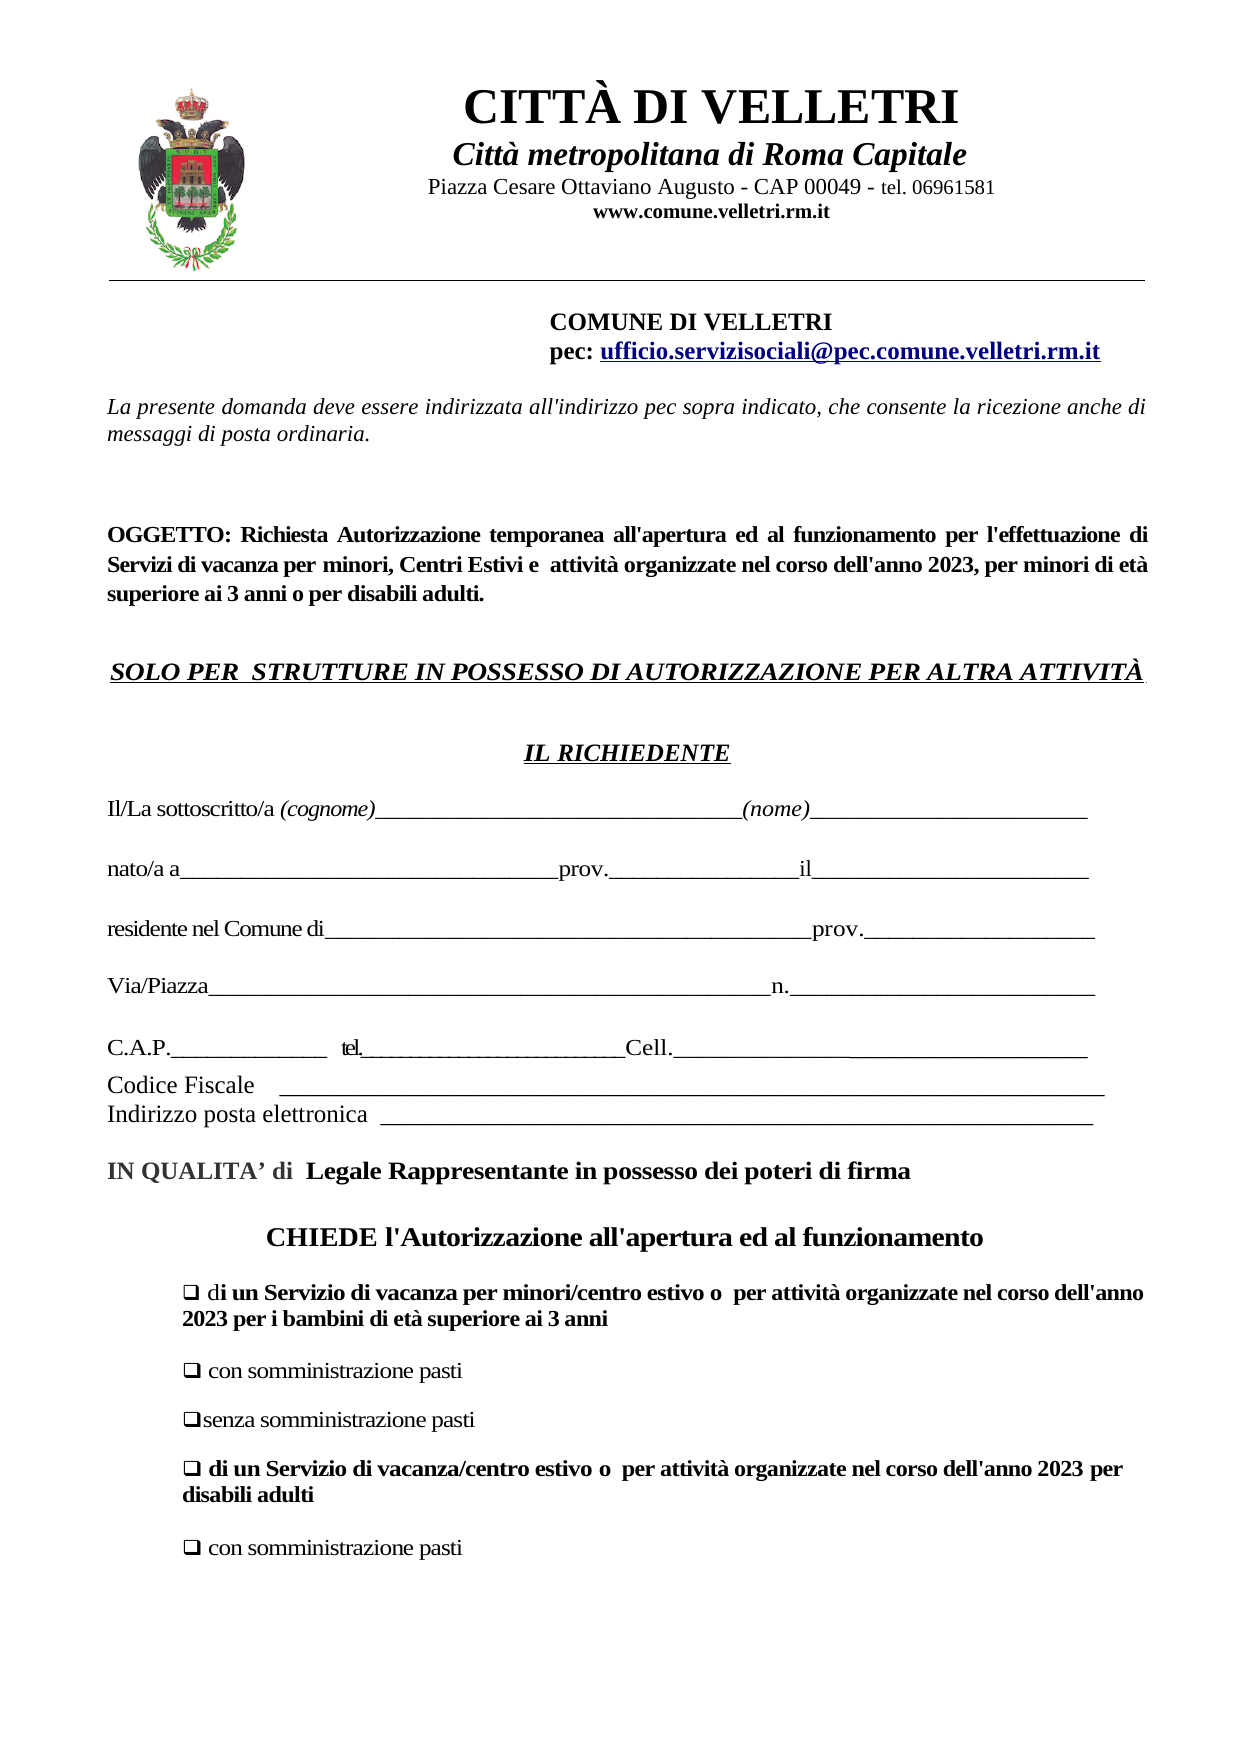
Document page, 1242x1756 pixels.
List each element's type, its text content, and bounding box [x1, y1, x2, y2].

text COMUNE DI VELLETRI [107, 307, 1150, 336]
picture [136, 86, 245, 271]
text pec: ufficio.servizisociali@pec.comune.velletri.rm.it [107, 336, 1150, 364]
text La presente domanda deve essere indirizzata all'indirizzo pec sopra indicato, che consente la ricezione anche di messaggi di posta ordinaria. [107, 393, 1150, 446]
list Codice Fiscale __________________________________________________________________ [107, 1070, 1150, 1099]
text CHIEDE l'Autorizzazione all'apertura ed al funzionamento [107, 1221, 1150, 1252]
list senza somministrazione pasti [182, 1406, 1150, 1433]
list IL RICHIEDENTE [107, 738, 1150, 767]
list IN QUALITA’ di Legale Rappresentante in possesso dei poteri di firma [107, 1156, 1150, 1185]
list di un Servizio di vacanza per minori/centro estivo o per attività organizzate nel corso dell'anno 2023 per i bambini di età superiore ai 3 anni [182, 1278, 1150, 1331]
text Via/Piazza n. [107, 972, 1150, 998]
list con somministrazione pasti [182, 1357, 1150, 1384]
list con somministrazione pasti [182, 1534, 1150, 1561]
table_header [262, 77, 278, 280]
text C.A.P._____________ tel.___________________________ Cell._________________________________ [107, 1032, 1150, 1061]
text Il/La sottoscritto/a (cognome) (nome) [107, 795, 1150, 821]
text OGGETTO: Richiesta Autorizzazione temporanea all'apertura ed al funzionamento per l'effettuazione di Servizi di vacanza per minori, Centri Estivi e attività organizzate nel corso dell'anno 2023, per minori di età superiore ai 3 anni o per disabili adulti. [107, 521, 1150, 607]
table_header CITTÀ DI VELLETRI Città metropolitana di Roma Capitale Piazza Cesare Ottaviano Augusto - CAP 00049 - tel. 06961581 www.comune.velletri.rm.it [278, 77, 1145, 280]
list di un Servizio di vacanza/centro estivo o per attività organizzate nel corso dell'anno 2023 per disabili adulti [182, 1455, 1150, 1508]
text nato/a a prov. il [107, 855, 1150, 882]
list Indirizzo posta elettronica _________________________________________________________ [107, 1099, 1150, 1128]
table_header [109, 77, 120, 280]
text residente nel Comune di prov. [107, 915, 1150, 942]
list SOLO PER STRUTTURE IN POSSESSO DI AUTORIZZAZIONE PER ALTRA ATTIVITÀ [107, 657, 1150, 685]
